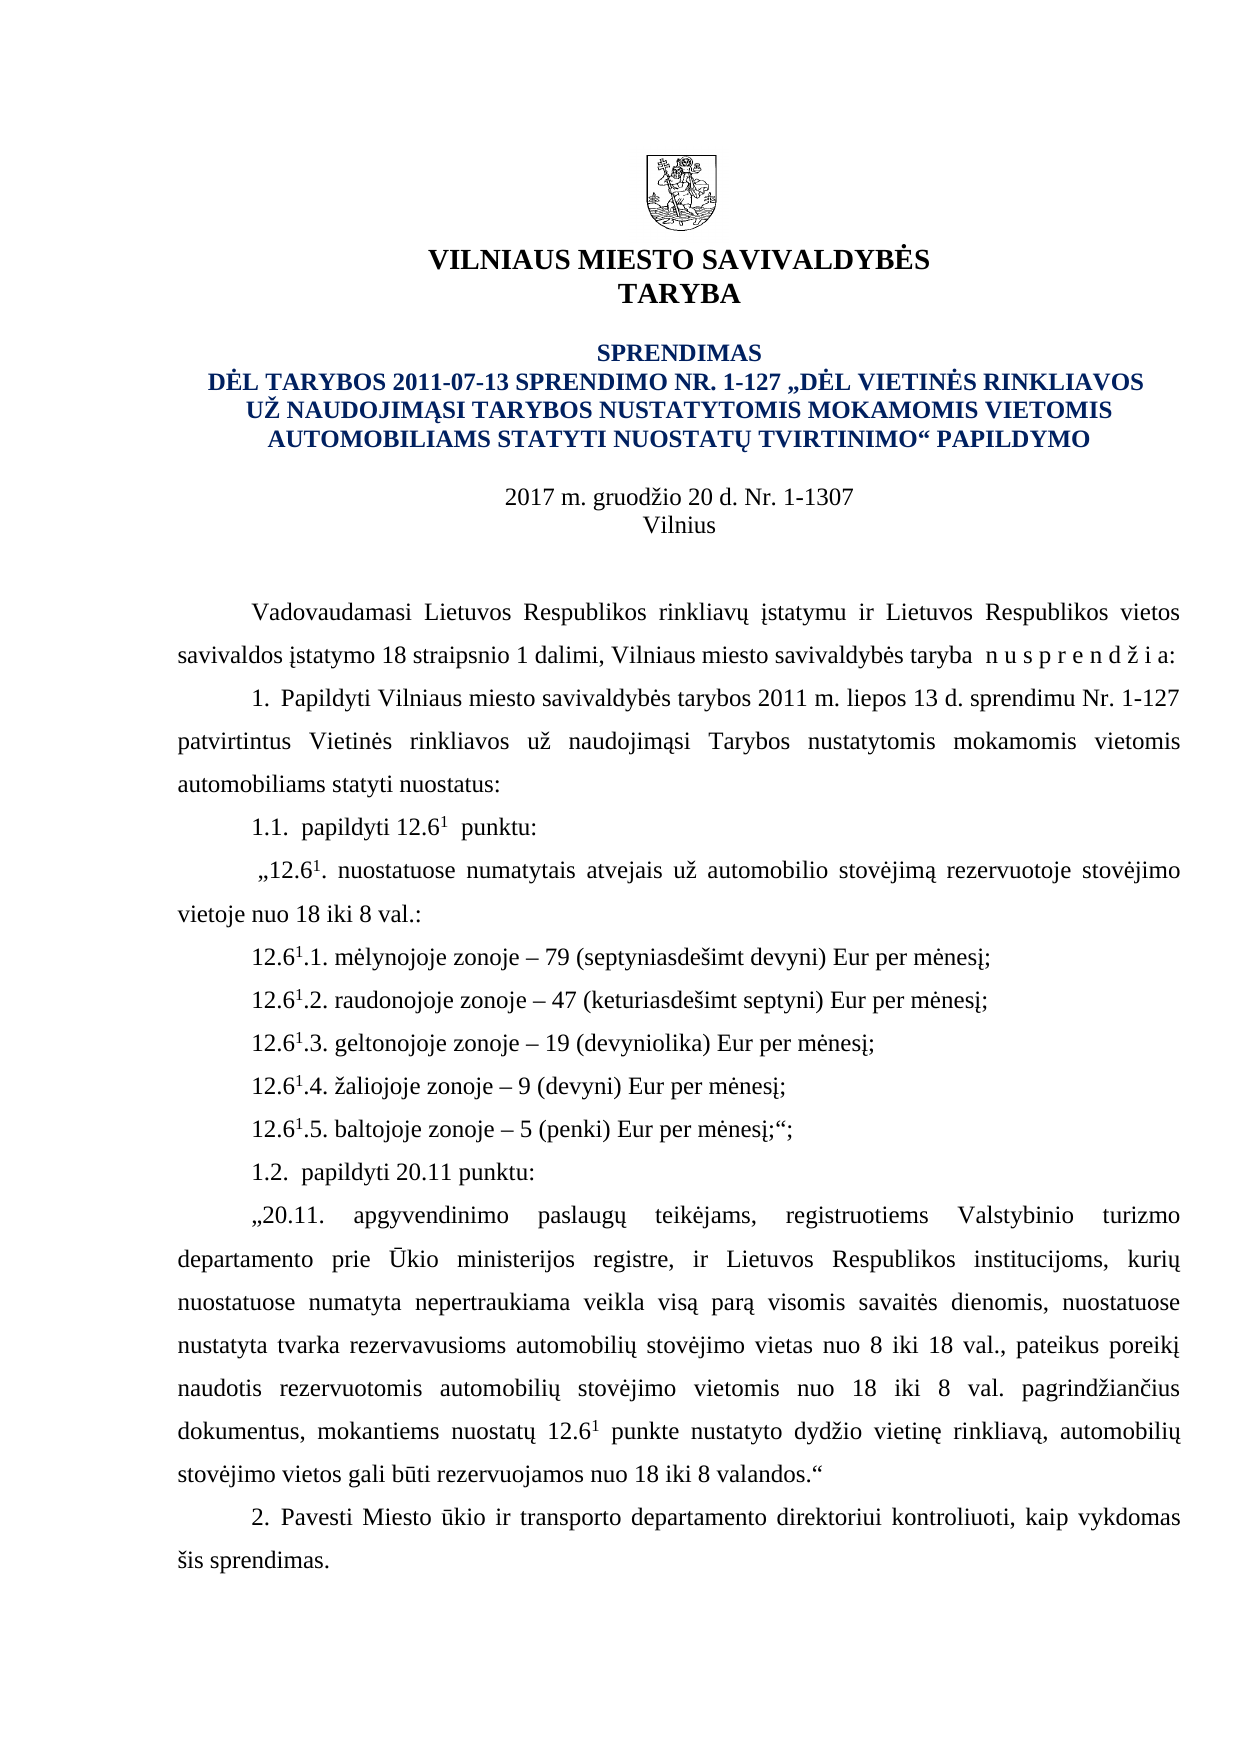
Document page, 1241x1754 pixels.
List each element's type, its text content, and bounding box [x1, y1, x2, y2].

text 1. Papildyti Vilniaus miesto savivaldybės tarybos 2011 m. liepos 13 d. sprendimu Nr. 1-127 patvirtintus Vietinės rinkliavos už naudojimąsi Tarybos nustatytomis mokamomis vietomis automobiliams statyti nuostatus: [177, 683, 1181, 798]
text 2. Pavesti Miesto ūkio ir transporto departamento direktoriui kontroliuoti, kaip vykdomas šis sprendimas. [177, 1502, 1181, 1574]
text „20.11. apgyvendinimo paslaugų teikėjams, registruotiems Valstybinio turizmo departamento prie Ūkio ministerijos registre, ir Lietuvos Respublikos institucijoms, kurių nuostatuose numatyta nepertraukiama veikla visą parą visomis savaitės dienomis, nuostatuose nustatyta tvarka rezervavusioms automobilių stovėjimo vietas nuo 8 iki 18 val., pateikus poreikį naudotis rezervuotomis automobilių stovėjimo vietomis nuo 18 iki 8 val. pagrindžiančius dokumentus, mokantiems nuostatų 12.61 punkte nustatyto dydžio vietinę rinkliavą, automobilių stovėjimo vietos gali būti rezervuojamos nuo 18 iki 8 valandos.“ [177, 1201, 1181, 1488]
text SPRENDIMAS [177, 338, 1181, 367]
text 1.2. papildyti 20.11 punktu: [177, 1157, 1181, 1186]
text TARYBA [177, 276, 1181, 309]
text Vilnius [177, 511, 1181, 539]
text 2017 m. gruodžio 20 d. Nr. 1-1307 [177, 482, 1181, 511]
text 12.61.2. raudonojoje zonoje – 47 (keturiasdešimt septyni) Eur per mėnesį; [177, 985, 1181, 1014]
text 12.61.5. baltojoje zonoje – 5 (penki) Eur per mėnesį;“; [177, 1114, 1181, 1143]
text 1.1. papildyti 12.61 punktu: [177, 812, 1181, 841]
text VILNIAUS MIESTO SAVIVALDYBĖS [177, 242, 1181, 276]
text Vadovaudamasi Lietuvos Respublikos rinkliavų įstatymu ir Lietuvos Respublikos vietos savivaldos įstatymo 18 straipsnio 1 dalimi, Vilniaus miesto savivaldybės taryba n u s p r e n d ž i a: [177, 597, 1181, 669]
text 12.61.4. žaliojoje zonoje – 9 (devyni) Eur per mėnesį; [177, 1071, 1181, 1100]
text DĖL TARYBOS 2011-07-13 SPRENDIMO NR. 1-127 „DĖL VIETINĖS RINKLIAVOS UŽ NAUDOJIMĄSI TARYBOS NUSTATYTOMIS MOKAMOMIS VIETOMIS AUTOMOBILIAMS STATYTI NUOSTATŲ TVIRTINIMO“ PAPILDYMO [177, 367, 1181, 453]
text 12.61.1. mėlynojoje zonoje – 79 (septyniasdešimt devyni) Eur per mėnesį; [177, 942, 1181, 971]
text 12.61.3. geltonojoje zonoje – 19 (devyniolika) Eur per mėnesį; [177, 1028, 1181, 1057]
text „12.61. nuostatuose numatytais atvejais už automobilio stovėjimą rezervuotoje stovėjimo vietoje nuo 18 iki 8 val.: [177, 856, 1181, 927]
